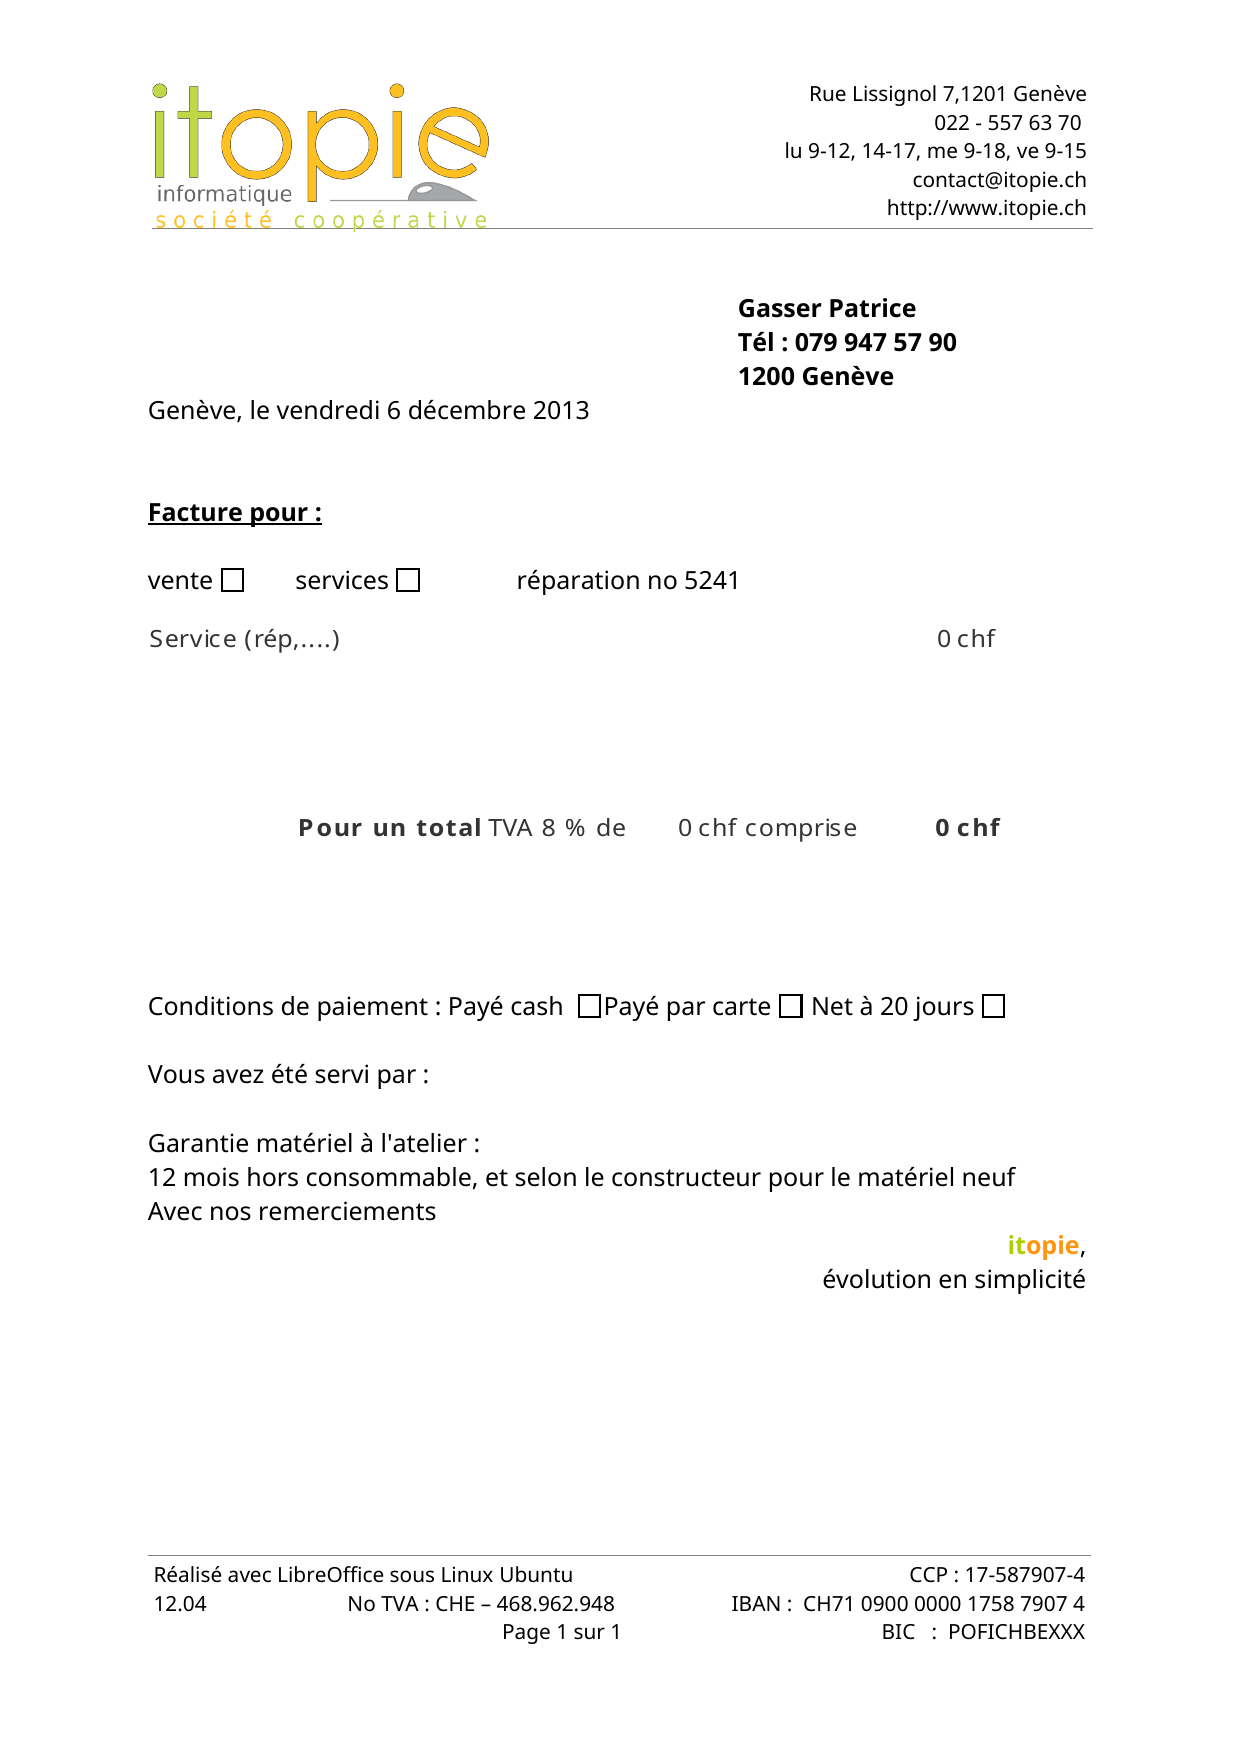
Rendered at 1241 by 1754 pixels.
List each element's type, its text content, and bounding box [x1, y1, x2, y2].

picture [138, 72, 500, 244]
text 1200 Genève [148, 358, 1093, 392]
text Vous avez été servi par : [148, 1057, 1093, 1091]
text évolution en simplicité [148, 1262, 1093, 1296]
text Garantie matériel à l'atelier : [148, 1125, 1093, 1159]
text Genève, le vendredi 6 décembre 2013 [148, 392, 1093, 427]
text Conditions de paiement : Payé cash Payé par carte Net à 20 jours [148, 989, 1093, 1023]
text Gasser Patrice [148, 290, 1093, 324]
text Tél : 079 947 57 90 [148, 324, 1093, 358]
text 12 mois hors consommable, et selon le constructeur pour le matériel neuf [148, 1159, 1093, 1193]
text itopie, [148, 1227, 1093, 1262]
text Facture pour : [148, 495, 1093, 529]
text vente services réparation no 5241 [148, 563, 1093, 597]
text Avec nos remerciements [148, 1193, 1093, 1227]
